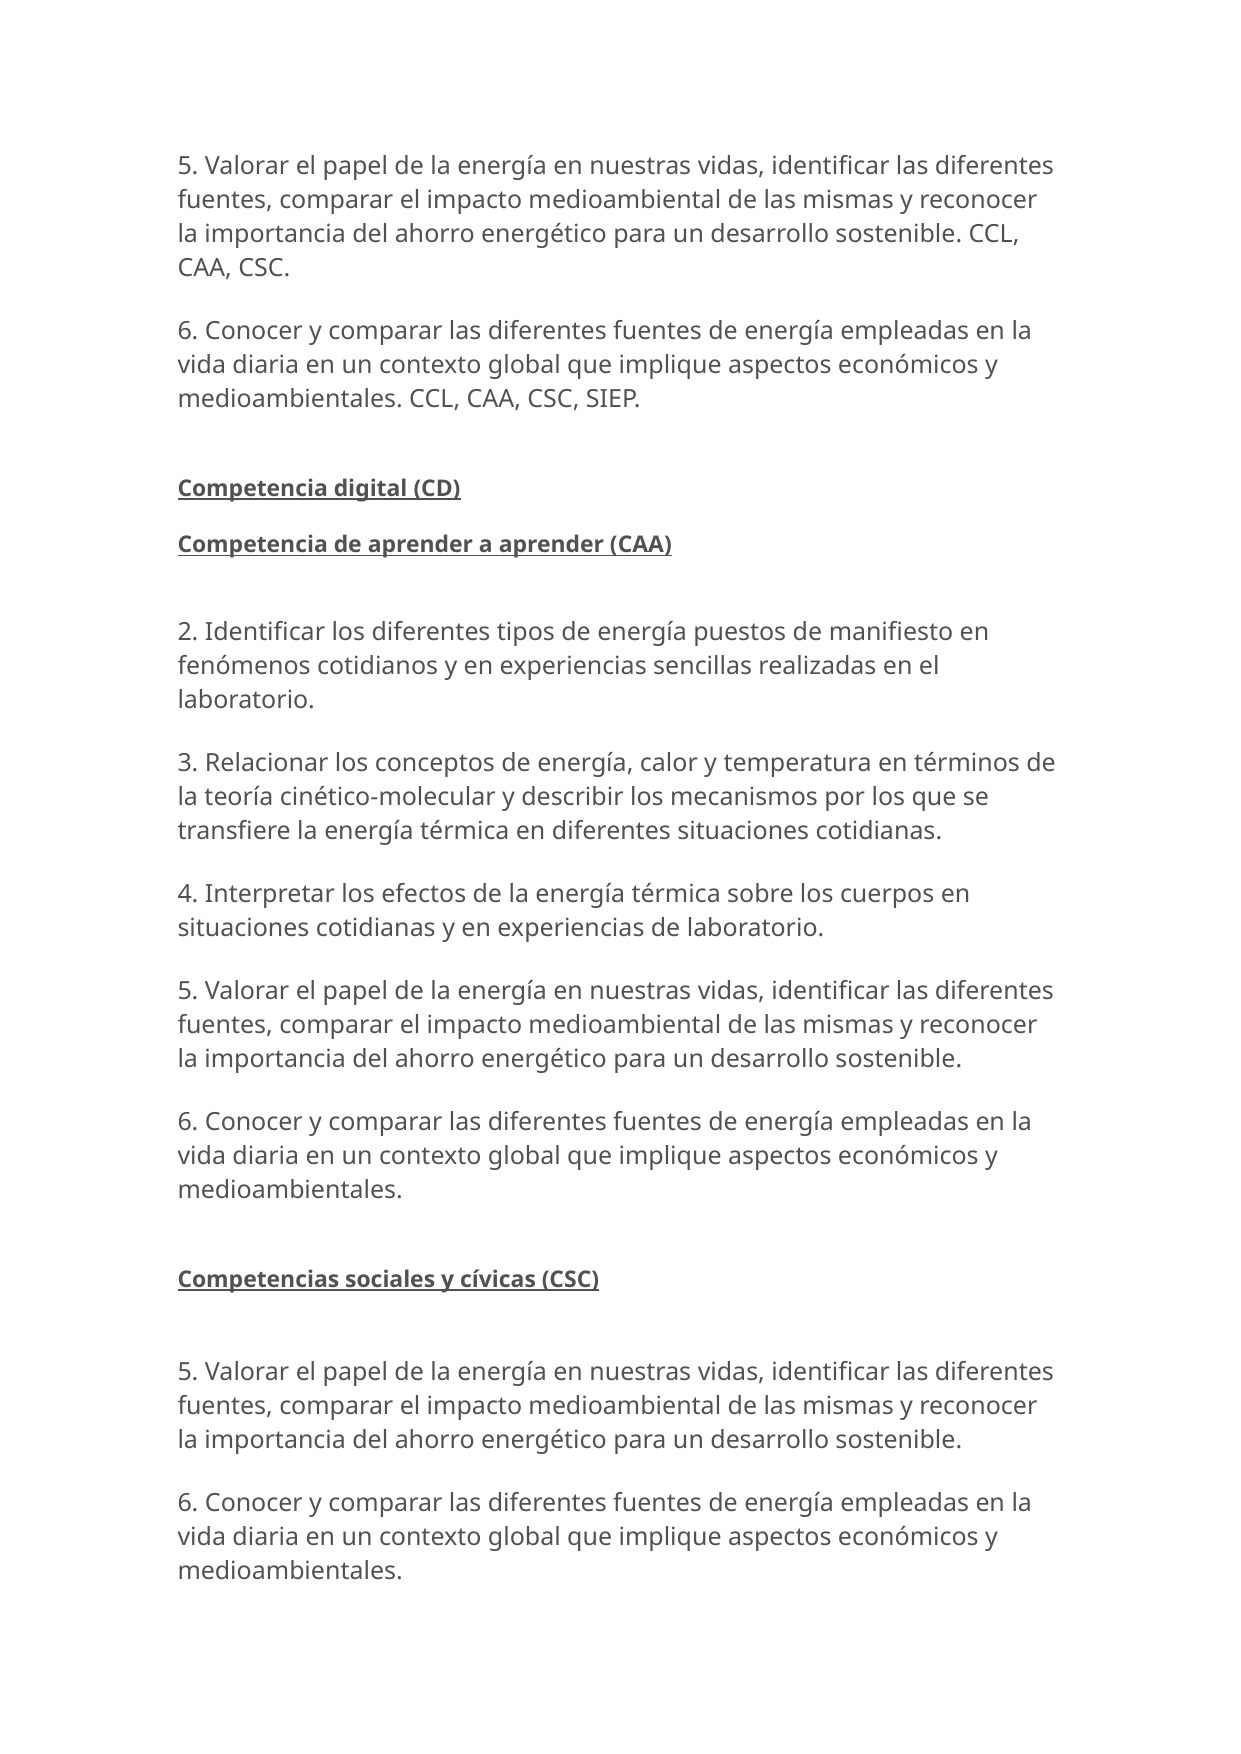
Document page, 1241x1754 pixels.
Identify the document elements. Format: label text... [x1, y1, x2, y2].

text 5. Valorar el papel de la energía en nuestras vidas, identificar las diferentes fuentes, comparar el impacto medioambiental de las mismas y reconocer la importancia del ahorro energético para un desarrollo sostenible. [177, 973, 1063, 1075]
text 6. Conocer y comparar las diferentes fuentes de energía empleadas en la vida diaria en un contexto global que implique aspectos económicos y medioambientales. [177, 1484, 1063, 1586]
text 4. Interpretar los efectos de la energía térmica sobre los cuerpos en situaciones cotidianas y en experiencias de laboratorio. [177, 876, 1063, 944]
text 6. Conocer y comparar las diferentes fuentes de energía empleadas en la vida diaria en un contexto global que implique aspectos económicos y medioambientales. [177, 1103, 1063, 1206]
text 3. Relacionar los conceptos de energía, calor y temperatura en términos de la teoría cinético-molecular y describir los mecanismos por los que se transfiere la energía térmica en diferentes situaciones cotidianas. [177, 745, 1063, 847]
text 5. Valorar el papel de la energía en nuestras vidas, identificar las diferentes fuentes, comparar el impacto medioambiental de las mismas y reconocer la importancia del ahorro energético para un desarrollo sostenible. [177, 1353, 1063, 1456]
text 6. Conocer y comparar las diferentes fuentes de energía empleadas en la vida diaria en un contexto global que implique aspectos económicos y medioambientales. CCL, CAA, CSC, SIEP. [177, 313, 1063, 415]
text Competencia de aprender a aprender (CAA) [177, 528, 1063, 559]
text 5. Valorar el papel de la energía en nuestras vidas, identificar las diferentes fuentes, comparar el impacto medioambiental de las mismas y reconocer la importancia del ahorro energético para un desarrollo sostenible. CCL, CAA, CSC. [177, 148, 1063, 284]
text Competencias sociales y cívicas (CSC) [177, 1262, 1063, 1294]
text Competencia digital (CD) [177, 472, 1063, 503]
text 2. Identificar los diferentes tipos de energía puestos de manifiesto en fenómenos cotidianos y en experiencias sencillas realizadas en el laboratorio. [177, 614, 1063, 716]
